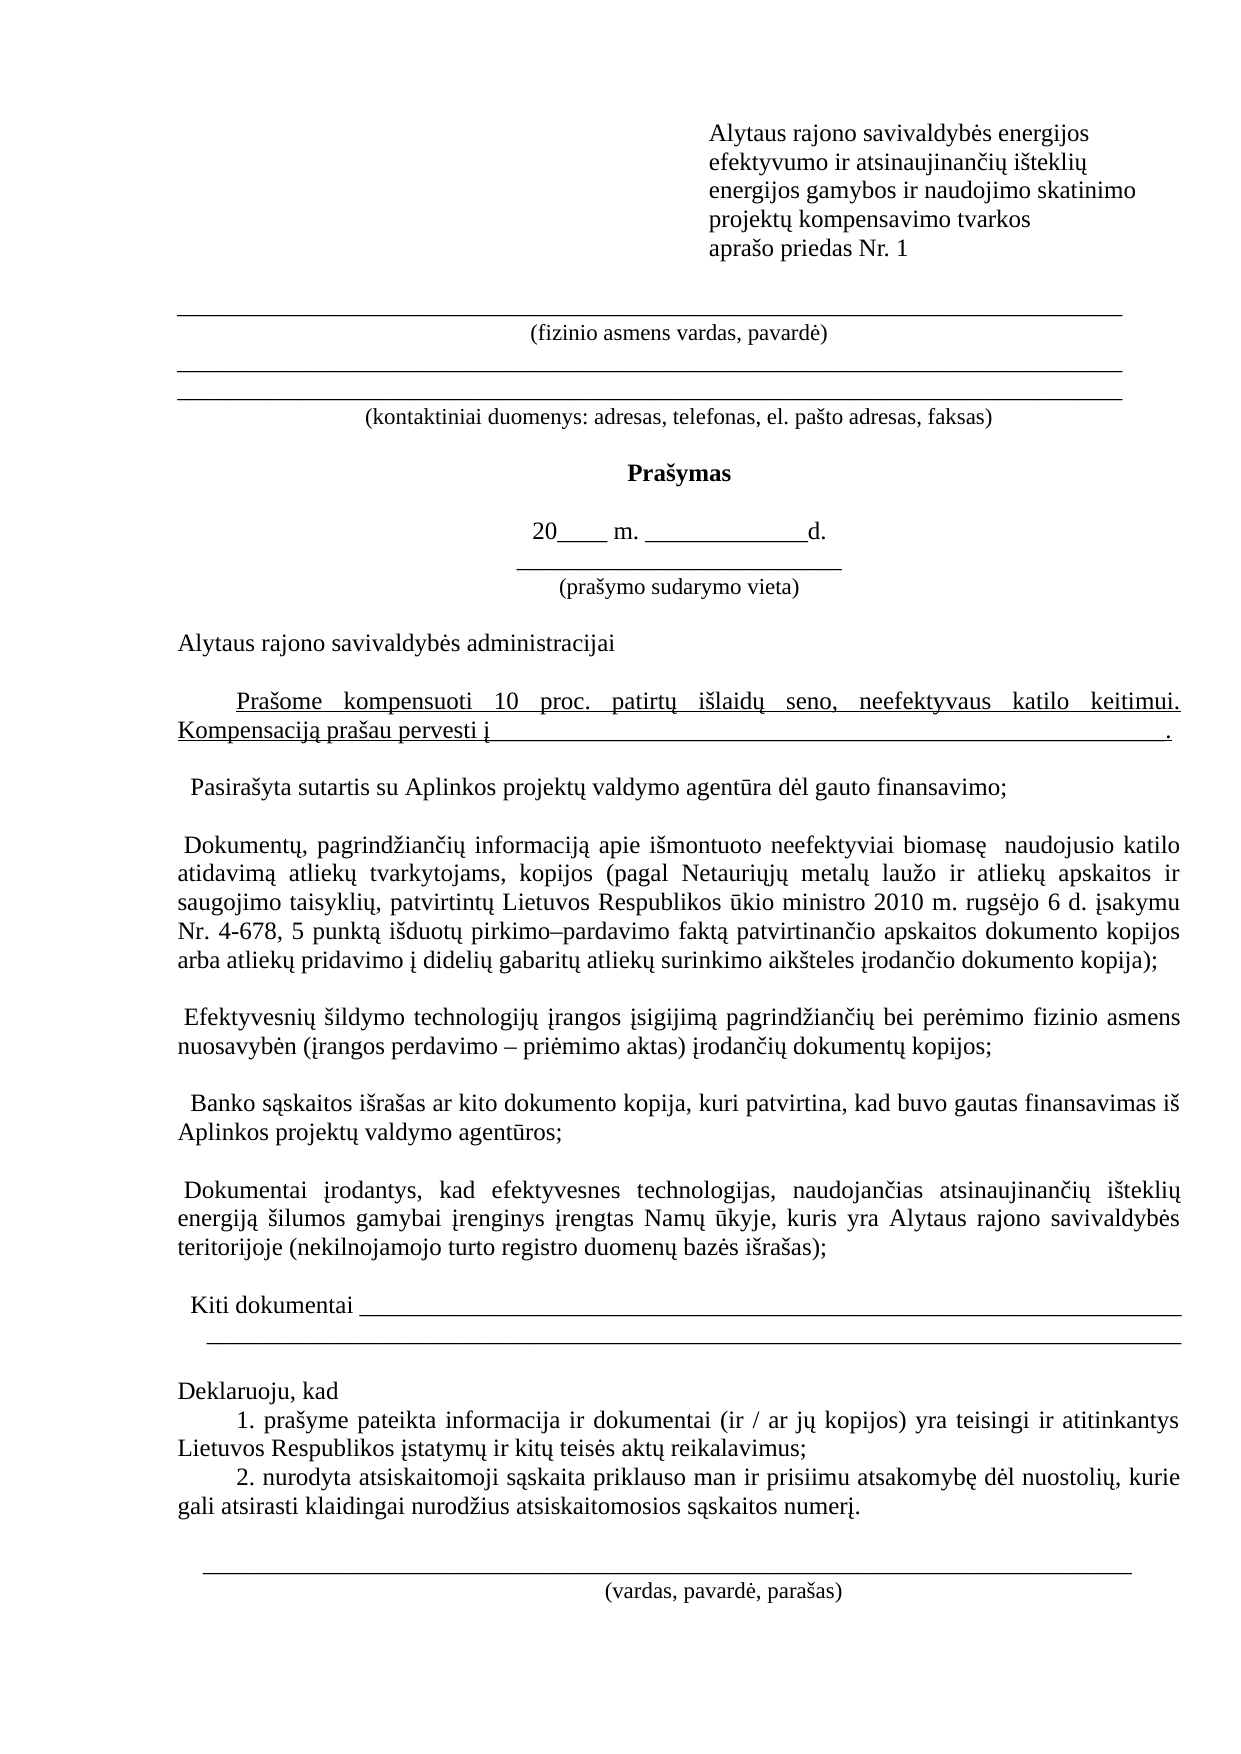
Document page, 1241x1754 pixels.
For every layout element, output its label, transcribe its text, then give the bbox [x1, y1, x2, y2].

text (vardas, pavardė, parašas) [266, 1577, 1181, 1603]
text (fizinio asmens vardas, pavardė) [177, 319, 1181, 346]
text 2. nurodyta atsiskaitomoji sąskaita priklauso man ir prisiimu atsakomybę dėl nuostolių, kurie gali atsirasti klaidingai nurodžius atsiskaitomosios sąskaitos numerį. [177, 1462, 1181, 1520]
text Alytaus rajono savivaldybės administracijai [177, 628, 1181, 657]
text Dokumentai įrodantys, kad efektyvesnes technologijas, naudojančias atsinaujinančių išteklių energiją šilumos gamybai įrenginys įrengtas Namų ūkyje, kuris yra Alytaus rajono savivaldybės teritorijoje (nekilnojamojo turto registro duomenų bazės išrašas); [177, 1175, 1181, 1261]
text Alytaus rajono savivaldybės energijos efektyvumo ir atsinaujinančių išteklių energijos gamybos ir naudojimo skatinimo projektų kompensavimo tvarkos [709, 118, 1181, 233]
text Kiti dokumentai [177, 1290, 1181, 1318]
text (prašymo sudarymo vieta) [177, 573, 1181, 600]
text 1. prašyme pateikta informacija ir dokumentai (ir / ar jų kopijos) yra teisingi ir atitinkantys Lietuvos Respublikos įstatymų ir kitų teisės aktų reikalavimus; [177, 1405, 1181, 1462]
text Deklaruoju, kad [177, 1376, 1181, 1405]
text (kontaktiniai duomenys: adresas, telefonas, el. pašto adresas, faksas) [177, 403, 1181, 429]
text Prašymas [177, 458, 1181, 487]
text Efektyvesnių šildymo technologijų įrangos įsigijimą pagrindžiančių bei perėmimo fizinio asmens nuosavybėn (įrangos perdavimo – priėmimo aktas) įrodančių dokumentų kopijos; [177, 1002, 1181, 1060]
text __________________________ [177, 544, 1181, 573]
text Dokumentų, pagrindžiančių informaciją apie išmontuoto neefektyviai biomasę naudojusio katilo atidavimą atliekų tvarkytojams, kopijos (pagal Netauriųjų metalų laužo ir atliekų apskaitos ir saugojimo taisyklių, patvirtintų Lietuvos Respublikos ūkio ministro 2010 m. rugsėjo 6 d. įsakymu Nr. 4-678, 5 punktą išduotų pirkimo–pardavimo faktą patvirtinančio apskaitos dokumento kopijos arba atliekų pridavimo į didelių gabaritų atliekų surinkimo aikšteles įrodančio dokumento kopija); [177, 830, 1181, 973]
text Pasirašyta sutartis su Aplinkos projektų valdymo agentūra dėl gauto finansavimo; [177, 772, 1181, 801]
text aprašo priedas Nr. 1 [709, 233, 1181, 262]
text Banko sąskaitos išrašas ar kito dokumento kopija, kuri patvirtina, kad buvo gautas finansavimas iš Aplinkos projektų valdymo agentūros; [177, 1088, 1181, 1146]
text Prašome kompensuoti 10 proc. patirtų išlaidų seno, neefektyvaus katilo keitimui. Kompensaciją prašau pervesti į______________________________________________________. [177, 686, 1181, 743]
text 20____ m. _____________d. [177, 516, 1181, 544]
